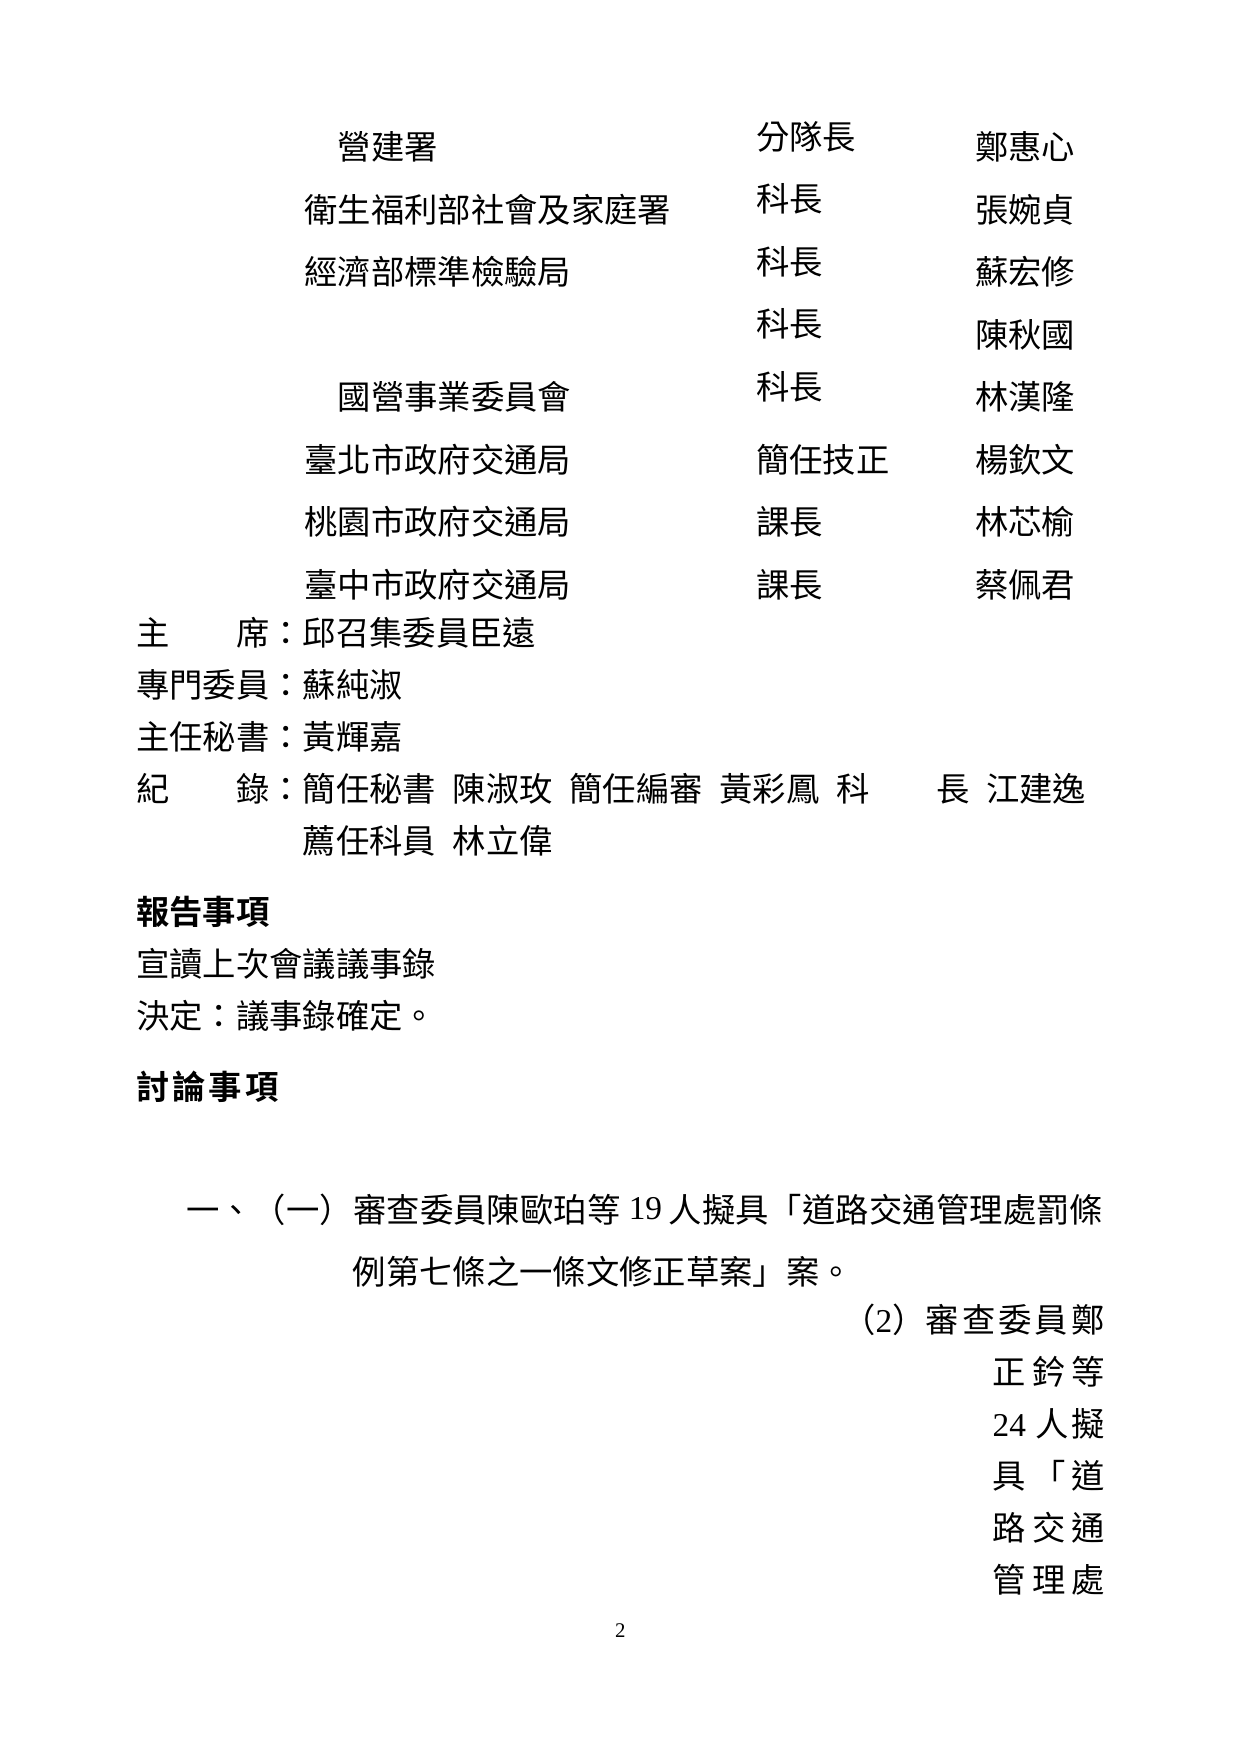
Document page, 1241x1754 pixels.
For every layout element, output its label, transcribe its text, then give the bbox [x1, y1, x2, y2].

list 審查委員鄭正鈐等24人擬具「道路交通管理處罰條例第七條之一條文修正草案」案。 [992, 1291, 1104, 1603]
table_cell 桃園市政府交通局 [301, 478, 744, 541]
table_cell 蘇宏修 [951, 228, 1098, 291]
text 紀 錄：簡任秘書 陳淑玫 簡任編審 黃彩鳳 科 長 江建逸 [136, 759, 1104, 812]
table_cell 臺北市政府交通局 [301, 416, 744, 478]
table_cell 陳秋國 [951, 291, 1098, 353]
table_cell 課長 [744, 478, 951, 541]
text 決定：議事錄確定。 [136, 987, 1104, 1039]
table_cell 張婉貞 [951, 166, 1098, 228]
table_cell 林芯榆 [951, 478, 1098, 541]
table_cell 經濟部標準檢驗局 [301, 228, 744, 291]
text 主任秘書：黃輝嘉 [136, 707, 1104, 759]
text 討論事項 [136, 1057, 1104, 1109]
text 宣讀上次會議議事錄 [136, 934, 1104, 987]
table_cell 國營事業委員會 [301, 353, 744, 416]
table_cell 衛生福利部社會及家庭署 [301, 166, 744, 228]
text 主 席：邱召集委員臣遠 [136, 603, 1140, 655]
text 薦任科員 林立偉 [303, 812, 1104, 864]
table_cell 科長 [744, 291, 951, 353]
table_cell 林漢隆 [951, 353, 1098, 416]
table_cell 科長 [744, 353, 951, 416]
table_cell 蔡佩君 [951, 541, 1098, 603]
table_cell 科長 [744, 166, 951, 228]
text 報告事項 [136, 882, 1104, 934]
table_cell [301, 291, 744, 353]
table_cell 分隊長 [744, 103, 951, 166]
table_cell 鄭惠心 [951, 103, 1098, 166]
table_cell 科長 [744, 228, 951, 291]
table_cell 簡任技正 [744, 416, 951, 478]
table_cell 楊欽文 [951, 416, 1098, 478]
text 專門委員：蘇純淑 [136, 655, 1104, 707]
table_cell 臺中市政府交通局 [301, 541, 744, 603]
text 一、（一）審查委員陳歐珀等19人擬具「道路交通管理處罰條例第七條之一條文修正草案」案。 [186, 1166, 1104, 1291]
table_cell 課長 [744, 541, 951, 603]
table_cell 營建署 [301, 103, 744, 166]
